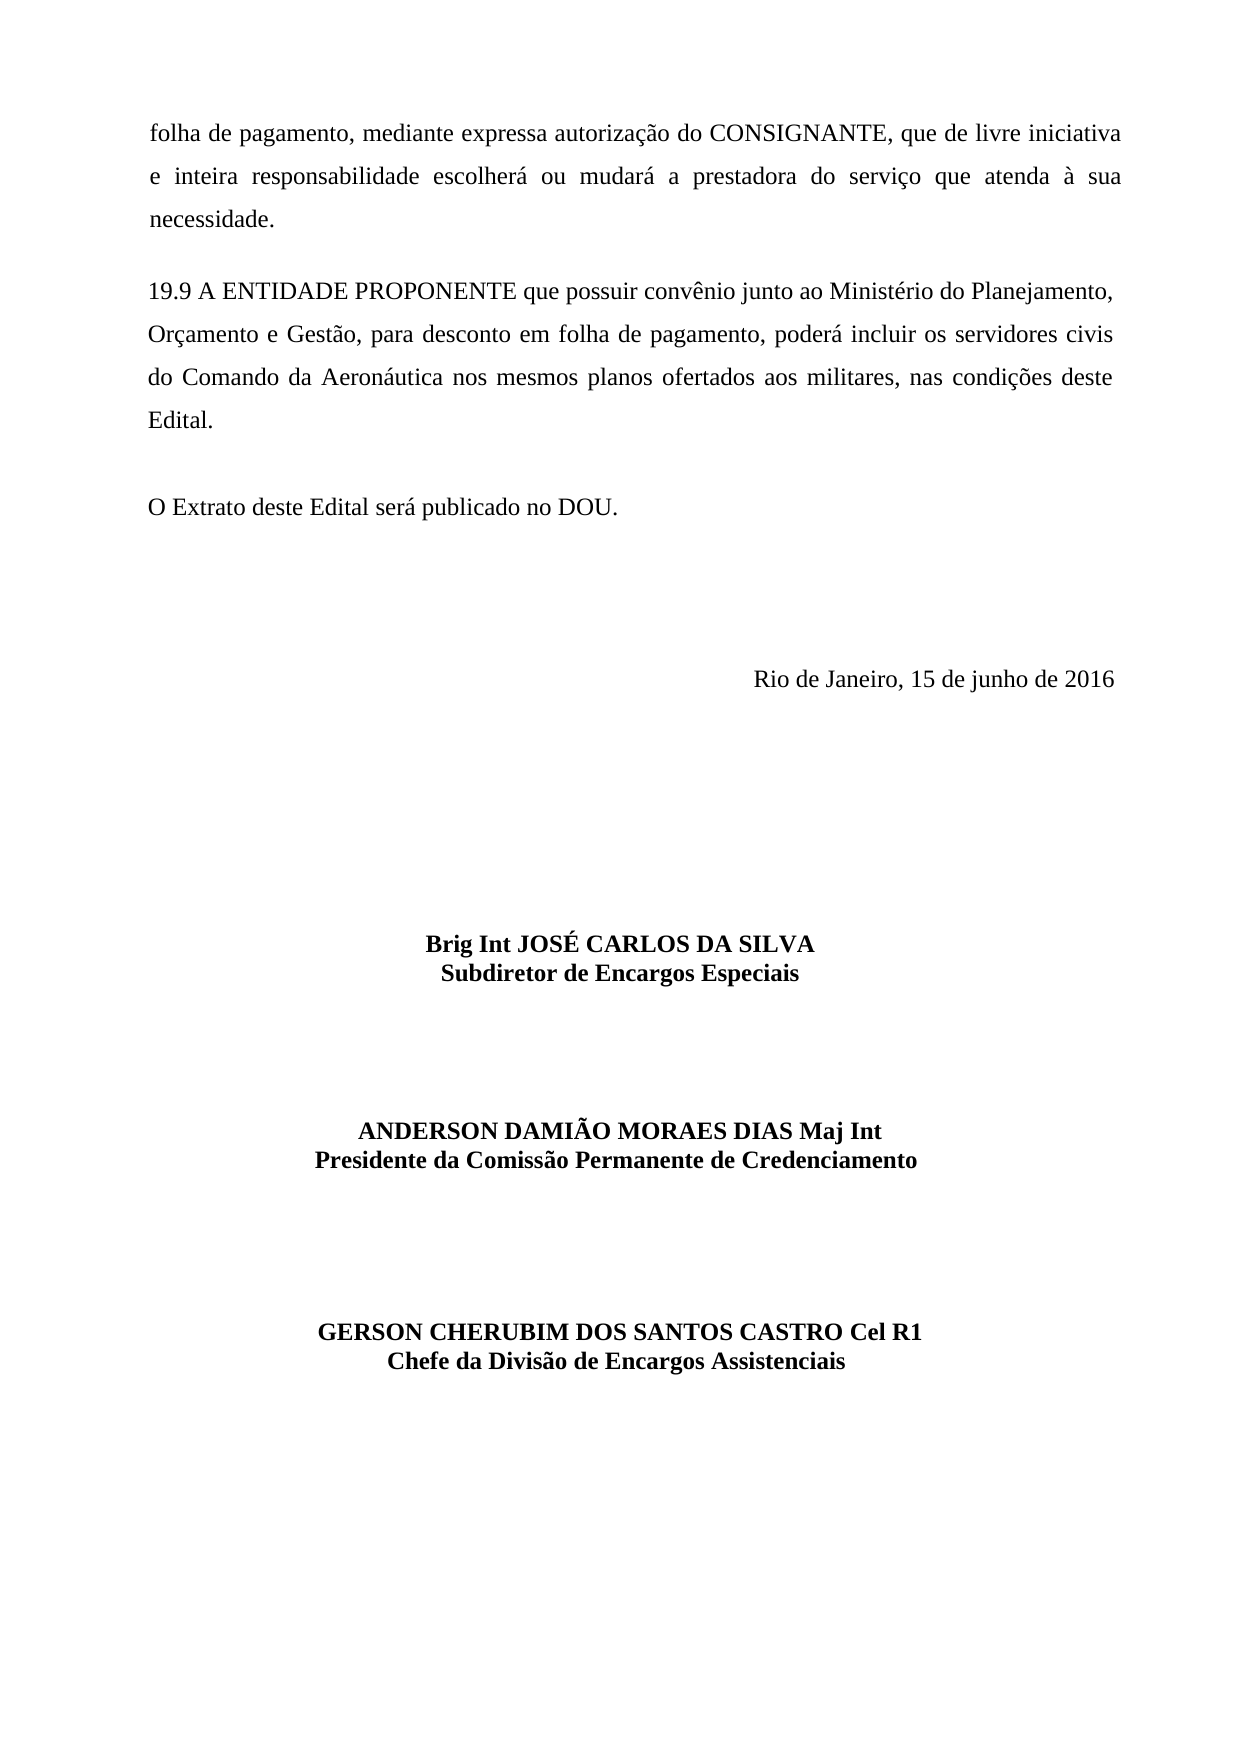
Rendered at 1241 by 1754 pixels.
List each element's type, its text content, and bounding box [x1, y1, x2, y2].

text 19.9 A ENTIDADE PROPONENTE que possuir convênio junto ao Ministério do Planejamento, Orçamento e Gestão, para desconto em folha de pagamento, poderá incluir os servidores civis do Comando da Aeronáutica nos mesmos planos ofertados aos militares, nas condições deste Edital. [148, 276, 1114, 434]
text Rio de Janeiro, 15 de junho de 2016 [118, 664, 1114, 693]
text O Extrato deste Edital será publicado no DOU. [148, 492, 1114, 521]
text GERSON CHERUBIM DOS SANTOS CASTRO Cel R1 [118, 1317, 1122, 1346]
text ANDERSON DAMIÃO MORAES DIAS Maj Int [118, 1116, 1122, 1145]
text folha de pagamento, mediante expressa autorização do CONSIGNANTE, que de livre iniciativa e inteira responsabilidade escolherá ou mudará a prestadora do serviço que atenda à sua necessidade. [148, 118, 1122, 233]
text Subdiretor de Encargos Especiais [118, 958, 1122, 987]
text Brig Int JOSÉ CARLOS DA SILVA [118, 929, 1122, 958]
text Presidente da Comissão Permanente de Credenciamento [118, 1145, 1114, 1173]
text Chefe da Divisão de Encargos Assistenciais [118, 1346, 1114, 1375]
